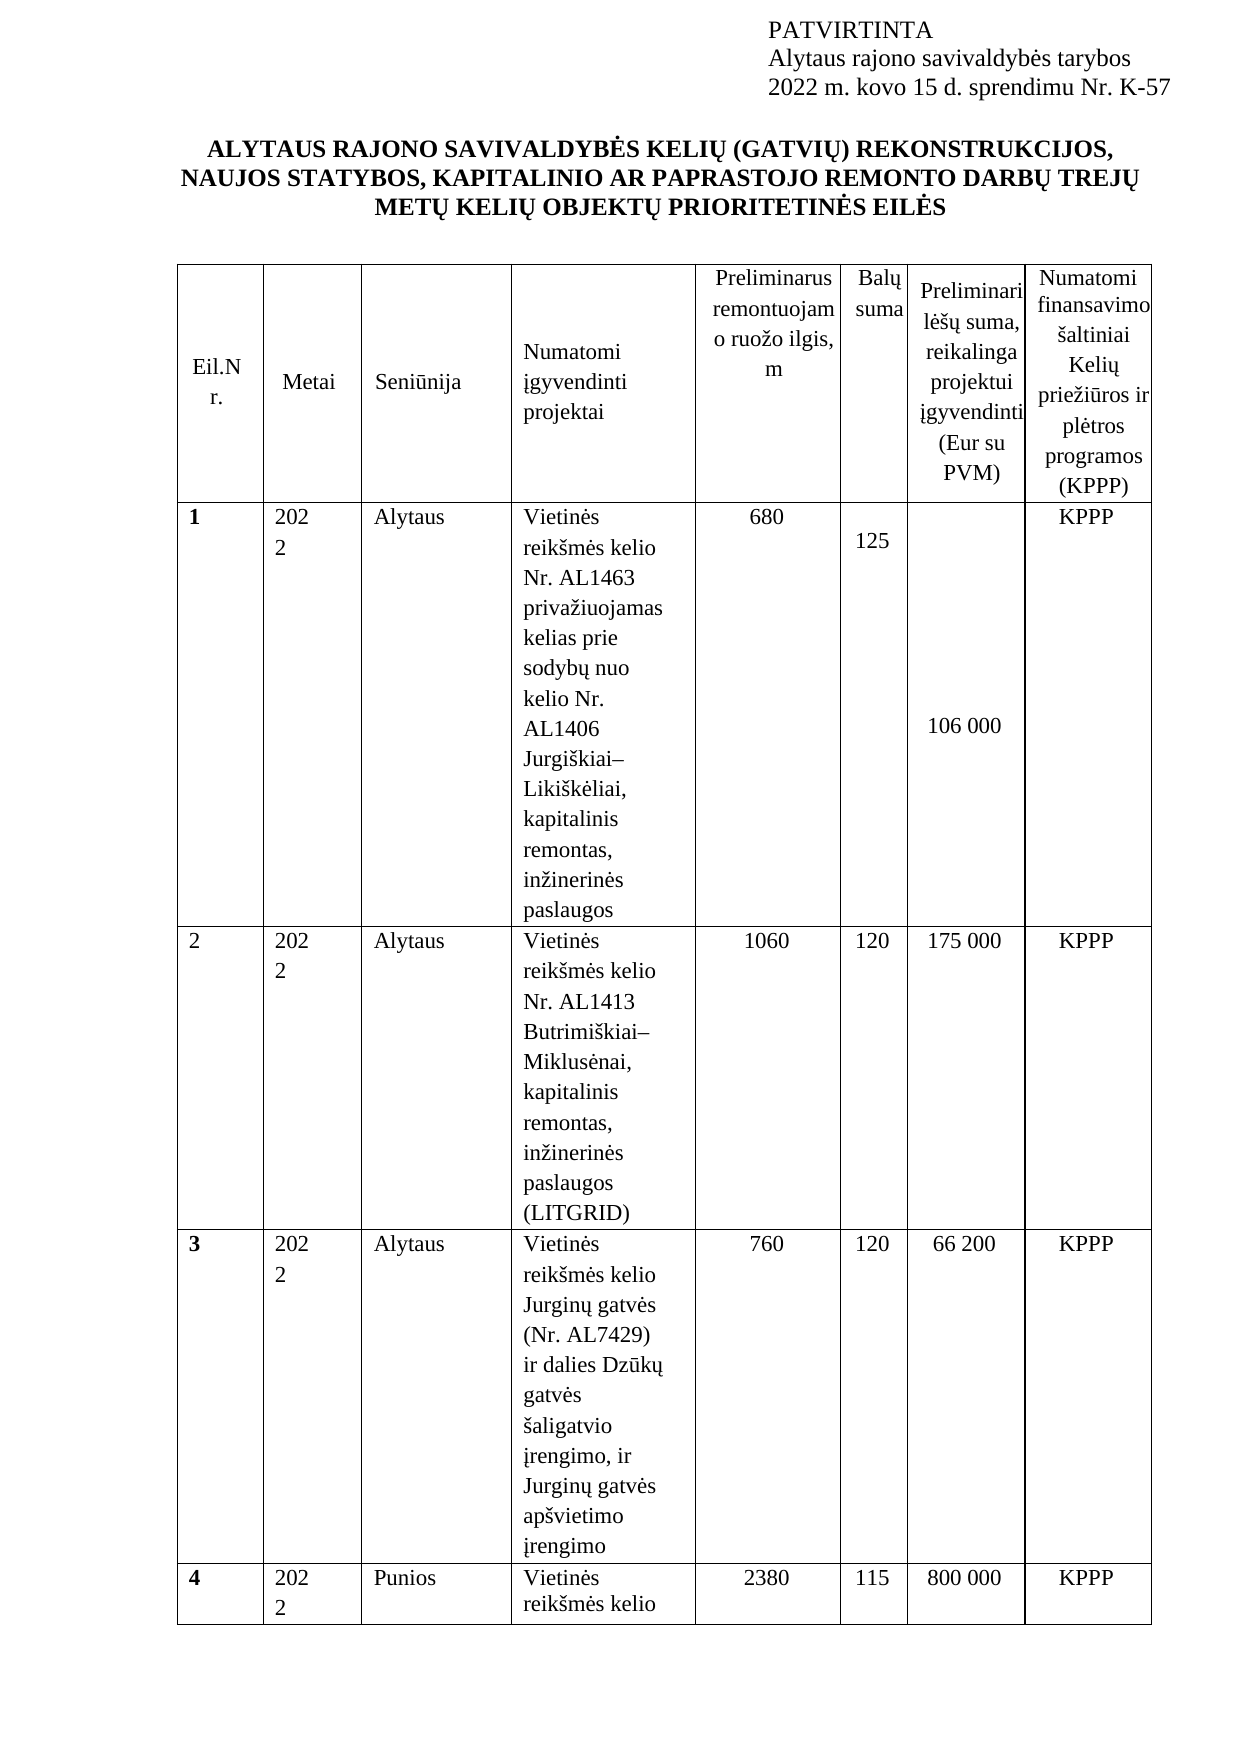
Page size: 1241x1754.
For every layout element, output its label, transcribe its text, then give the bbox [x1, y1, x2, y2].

table_cell Vietinės reikšmės kelio [512, 1564, 695, 1624]
table_cell Alytaus [362, 503, 511, 926]
table_header Numatomi įgyvendinti projektai [512, 265, 695, 502]
table_cell Vietinės reikšmės kelio Nr. AL1463 privažiuojamas kelias prie sodybų nuo kelio Nr. AL1406 Jurgiškiai–Likiškėliai, kapitalinis remontas, inžinerinės paslaugos [512, 503, 695, 926]
table_cell 2022 [264, 503, 361, 926]
table_cell 2022 [264, 927, 361, 1229]
text Alytaus rajono savivaldybės tarybos [768, 43, 1144, 72]
table_header Numatomi finansavimo šaltiniai Kelių priežiūros ir plėtros programos (KPPP) [1026, 265, 1151, 502]
table_cell 120 [841, 927, 907, 1229]
table_cell KPPP [1026, 1564, 1151, 1624]
table_cell 2022 [264, 1230, 361, 1563]
table_cell KPPP [1026, 503, 1151, 926]
table_cell 760 [696, 1230, 840, 1563]
table_cell 115 [841, 1564, 907, 1624]
table_cell Vietinės reikšmės kelio Nr. AL1413 Butrimiškiai–Miklusėnai, kapitalinis remontas, inžinerinės paslaugos (LITGRID) [512, 927, 695, 1229]
table_header Metai [264, 265, 361, 502]
table_cell 106 000 [908, 503, 1024, 926]
table_header Seniūnija [362, 265, 511, 502]
text PATVIRTINTA [768, 15, 1144, 43]
table_cell 4 [178, 1564, 263, 1624]
table_cell 800 000 [908, 1564, 1024, 1624]
table_cell 680 [696, 503, 840, 926]
table_cell 120 [841, 1230, 907, 1563]
table_cell 2380 [696, 1564, 840, 1624]
table_cell 66 200 [908, 1230, 1024, 1563]
table_cell 2022 [264, 1564, 361, 1624]
table_cell KPPP [1026, 1230, 1151, 1563]
table_cell KPPP [1026, 927, 1151, 1229]
text ALYTAUS RAJONO SAVIVALDYBĖS KELIŲ (GATVIŲ) REKONSTRUKCIJOS, NAUJOS STATYBOS, KAPITALINIO AR PAPRASTOJO REMONTO DARBŲ TREJŲ METŲ KELIŲ OBJEKTŲ PRIORITETINĖS EILĖS [177, 134, 1144, 220]
table_cell Alytaus [362, 1230, 511, 1563]
table_cell Punios [362, 1564, 511, 1624]
table_header Balų suma [841, 265, 907, 502]
table_header Eil.Nr. [178, 265, 263, 502]
table_header Preliminari lėšų suma, reikalinga projektui įgyvendinti (Eur su PVM) [908, 265, 1024, 502]
table_cell 2 [178, 927, 263, 1229]
table_cell 125 [841, 503, 907, 926]
table_cell 1 [178, 503, 263, 926]
text 2022 m. kovo 15 d. sprendimu Nr. K-57 [768, 72, 1176, 101]
table_header Preliminarus remontuojamo ruožo ilgis, m [696, 265, 840, 502]
table_cell Alytaus [362, 927, 511, 1229]
table_cell 1060 [696, 927, 840, 1229]
table_cell Vietinės reikšmės kelio Jurginų gatvės (Nr. AL7429) ir dalies Dzūkų gatvės šaligatvio įrengimo, ir Jurginų gatvės apšvietimo įrengimo [512, 1230, 695, 1563]
table_cell 3 [178, 1230, 263, 1563]
table_cell 175 000 [908, 927, 1024, 1229]
